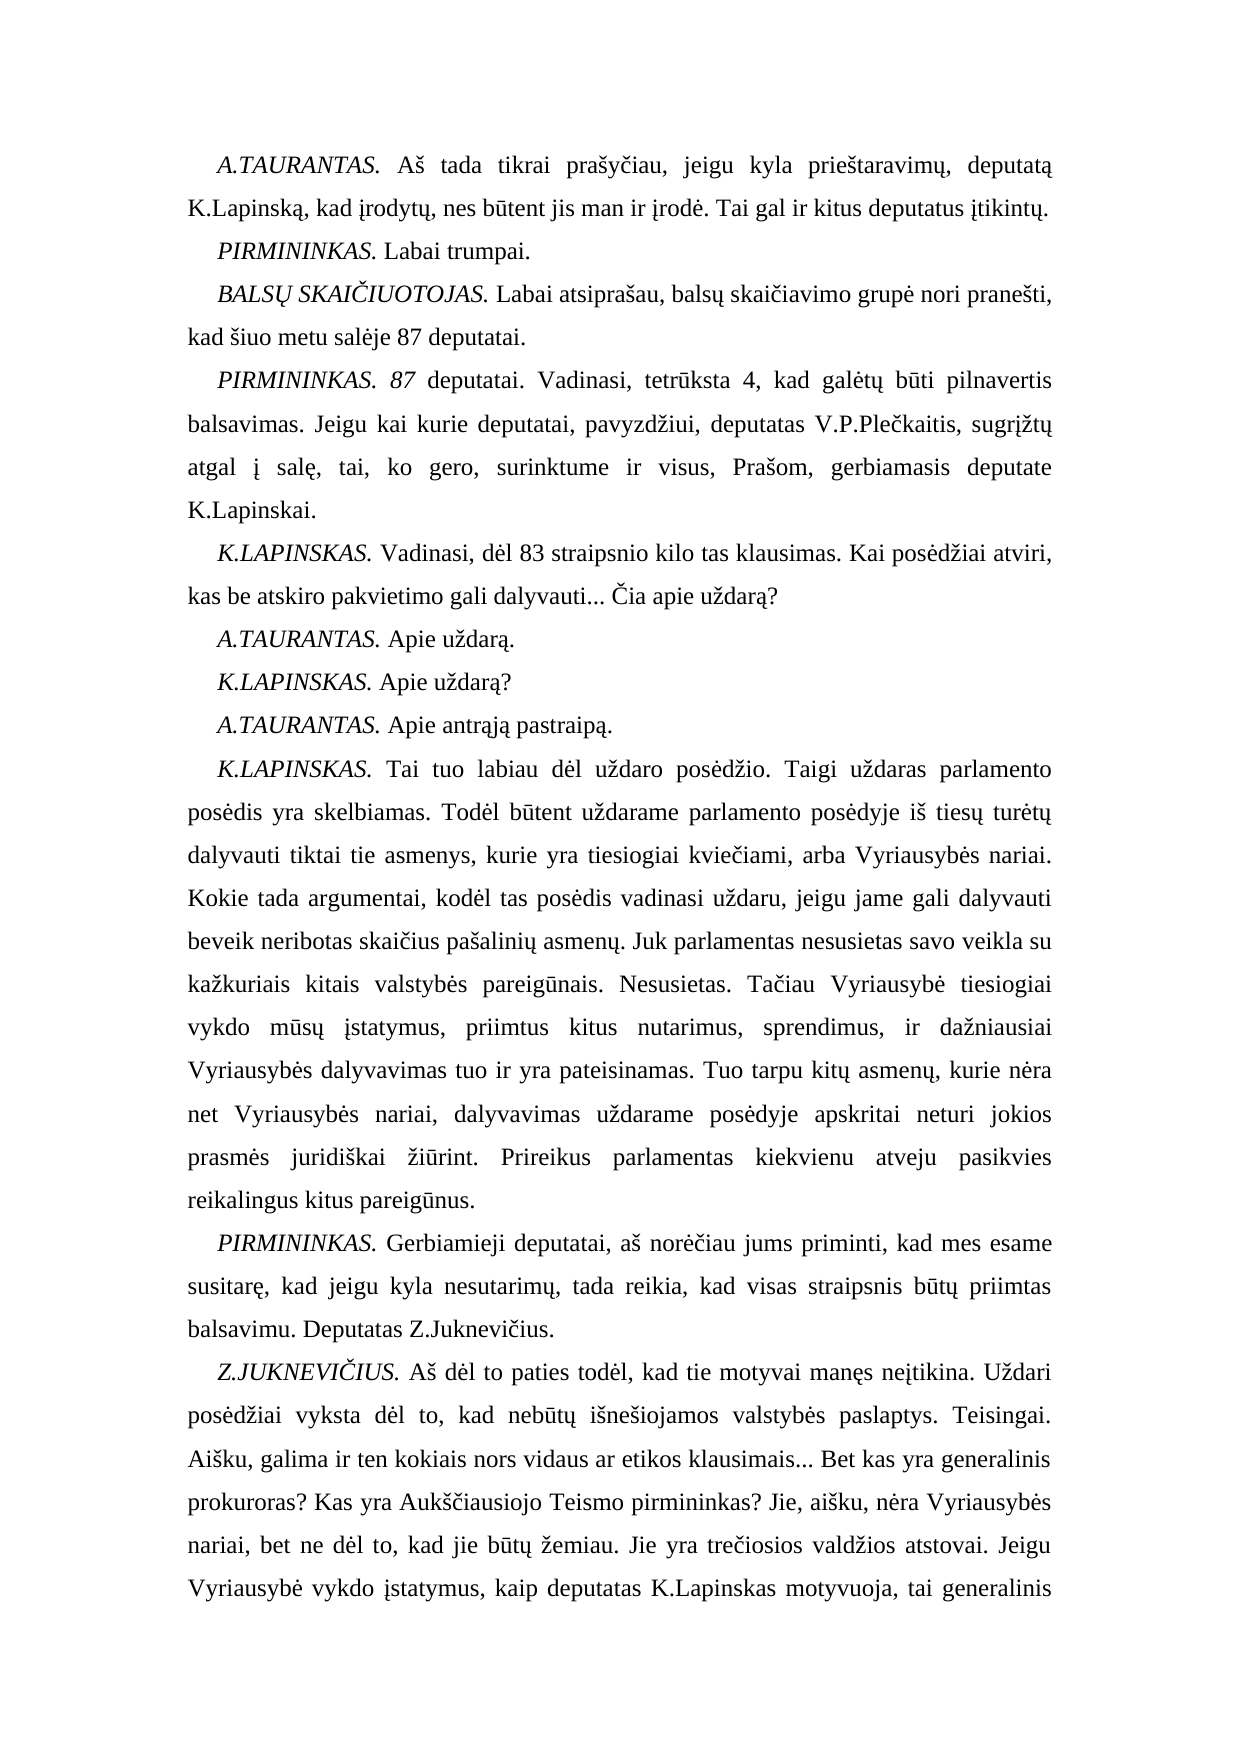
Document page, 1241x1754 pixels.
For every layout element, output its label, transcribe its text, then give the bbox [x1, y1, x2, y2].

text K.LAPINSKAS. Tai tuo labiau dėl uždaro posėdžio. Taigi uždaras parlamento posėdis yra skelbiamas. Todėl būtent uždarame parlamento posėdyje iš tiesų turėtų dalyvauti tiktai tie asmenys, kurie yra tiesiogiai kviečiami, arba Vyriausybės nariai. Kokie tada argumentai, kodėl tas posėdis vadinasi uždaru, jeigu jame gali dalyvauti beveik neribotas skaičius pašalinių asmenų. Juk parlamentas nesusietas savo veikla su kažkuriais kitais valstybės pareigūnais. Nesusietas. Tačiau Vyriausybė tiesiogiai vykdo mūsų įstatymus, priimtus kitus nutarimus, sprendimus, ir dažniausiai Vyriausybės dalyvavimas tuo ir yra pateisinamas. Tuo tarpu kitų asmenų, kurie nėra net Vyriausybės nariai, dalyvavimas uždarame posėdyje apskritai neturi jokios prasmės juridiškai žiūrint. Prireikus parlamentas kiekvienu atveju pasikvies reikalingus kitus pareigūnus. [187, 754, 1053, 1214]
text BALSŲ SKAIČIUOTOJAS. Labai atsiprašau, balsų skaičiavimo grupė nori pranešti, kad šiuo metu salėje 87 deputatai. [187, 279, 1053, 351]
text PIRMININKAS. 87 deputatai. Vadinasi, tetrūksta 4, kad galėtų būti pilnavertis balsavimas. Jeigu kai kurie deputatai, pavyzdžiui, deputatas V.P.Plečkaitis, sugrįžtų atgal į salę, tai, ko gero, surinktume ir visus, Prašom, gerbiamasis deputate K.Lapinskai. [187, 366, 1053, 524]
text K.LAPINSKAS. Vadinasi, dėl 83 straipsnio kilo tas klausimas. Kai posėdžiai atviri, kas be atskiro pakvietimo gali dalyvauti... Čia apie uždarą? [187, 538, 1053, 610]
text A.TAURANTAS. Apie uždarą. [187, 624, 1053, 653]
text PIRMININKAS. Labai trumpai. [187, 236, 1053, 265]
text Z.JUKNEVIČIUS. Aš dėl to paties todėl, kad tie motyvai manęs neįtikina. Uždari posėdžiai vyksta dėl to, kad nebūtų išnešiojamos valstybės paslaptys. Teisingai. Aišku, galima ir ten kokiais nors vidaus ar etikos klausimais... Bet kas yra generalinis prokuroras? Kas yra Aukščiausiojo Teismo pirmininkas? Jie, aišku, nėra Vyriausybės nariai, bet ne dėl to, kad jie būtų žemiau. Jie yra trečiosios valdžios atstovai. Jeigu Vyriausybė vykdo įstatymus, kaip deputatas K.Lapinskas motyvuoja, tai generalinis [187, 1357, 1053, 1602]
text A.TAURANTAS. Apie antrąją pastraipą. [187, 711, 1053, 739]
text A.TAURANTAS. Aš tada tikrai prašyčiau, jeigu kyla prieštaravimų, deputatą K.Lapinską, kad įrodytų, nes būtent jis man ir įrodė. Tai gal ir kitus deputatus įtikintų. [187, 150, 1053, 222]
text PIRMININKAS. Gerbiamieji deputatai, aš norėčiau jums priminti, kad mes esame susitarę, kad jeigu kyla nesutarimų, tada reikia, kad visas straipsnis būtų priimtas balsavimu. Deputatas Z.Juknevičius. [187, 1228, 1053, 1343]
text K.LAPINSKAS. Apie uždarą? [187, 667, 1053, 696]
